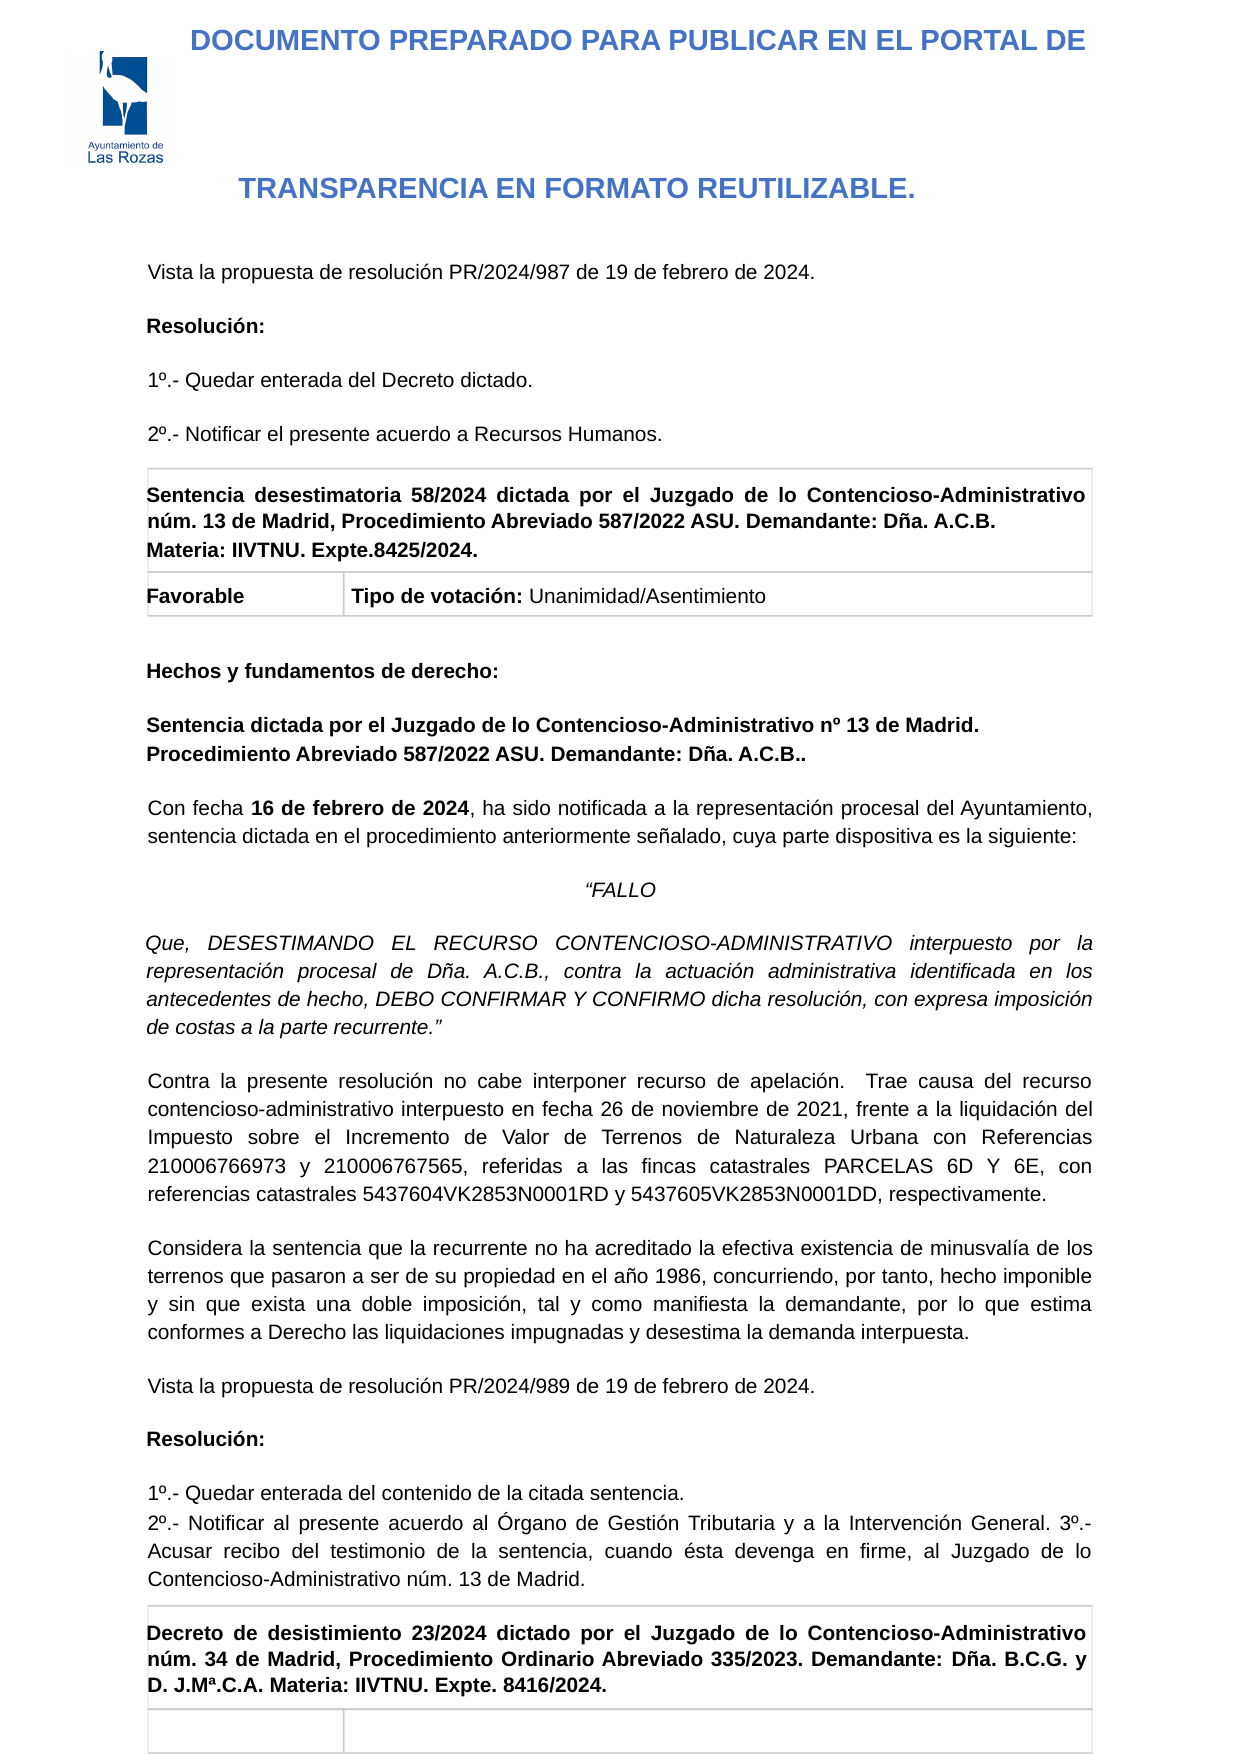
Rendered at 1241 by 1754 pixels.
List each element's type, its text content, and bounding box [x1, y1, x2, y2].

text “FALLO [147, 877, 1096, 901]
text 1º.- Quedar enterada del Decreto dictado. [147, 368, 1094, 392]
text Hechos y fundamentos de derecho: [146, 658, 1087, 682]
text Con fecha 16 de febrero de 2024, ha sido notificada a la representación procesal del Ayuntamiento, sentencia dictada en el procedimiento anteriormente señalado, cuya parte dispositiva es la siguiente: [147, 796, 1094, 848]
text 2º.- Notificar el presente acuerdo a Recursos Humanos. [147, 421, 1094, 445]
text Procedimiento Abreviado 587/2022 ASU. Demandante: Dña. A.C.B.. [146, 742, 1087, 766]
text Vista la propuesta de resolución PR/2024/987 de 19 de febrero de 2024. [147, 260, 1094, 284]
text Materia: IIVTNU. Expte.8425/2024. [149, 538, 1087, 562]
text Resolución: [146, 314, 1087, 338]
text Sentencia dictada por el Juzgado de lo Contencioso-Administrativo nº 13 de Madrid. [146, 712, 1087, 736]
text Tipo de votación: Unanimidad/Asentimiento [345, 583, 1091, 607]
text Considera la sentencia que la recurrente no ha acreditado la efectiva existencia de minusvalía de los terrenos que pasaron a ser de su propiedad en el año 1986, concurriendo, por tanto, hecho imponible y sin que exista una doble imposición, tal y como manifiesta la demandante, por lo que estima conformes a Derecho las liquidaciones impugnadas y desestima la demanda interpuesta. [147, 1235, 1094, 1344]
text Sentencia desestimatoria 58/2024 dictada por el Juzgado de lo Contencioso-Administrativo núm. 13 de Madrid, Procedimiento Abreviado 587/2022 ASU. Demandante: Dña. A.C.B. [149, 482, 1087, 533]
text Vista la propuesta de resolución PR/2024/989 de 19 de febrero de 2024. [147, 1374, 1094, 1398]
text Resolución: [146, 1427, 1087, 1451]
text Favorable [149, 583, 342, 607]
text 2º.- Notificar al presente acuerdo al Órgano de Gestión Tributaria y a la Intervención General. 3º.- Acusar recibo del testimonio de la sentencia, cuando ésta devenga en firme, al Juzgado de lo Contencioso-Administrativo núm. 13 de Madrid. [147, 1510, 1094, 1591]
text Decreto de desistimiento 23/2024 dictado por el Juzgado de lo Contencioso-Administrativo núm. 34 de Madrid, Procedimiento Ordinario Abreviado 335/2023. Demandante: Dña. B.C.G. y D. J.Mª.C.A. Materia: IIVTNU. Expte. 8416/2024. [149, 1620, 1087, 1697]
text 1º.- Quedar enterada del contenido de la citada sentencia. [147, 1481, 1094, 1505]
text Contra la presente resolución no cabe interponer recurso de apelación. Trae causa del recurso contencioso-administrativo interpuesto en fecha 26 de noviembre de 2021, frente a la liquidación del Impuesto sobre el Incremento de Valor de Terrenos de Naturaleza Urbana con Referencias 210006766973 y 210006767565, referidas a las fincas catastrales PARCELAS 6D Y 6E, con referencias catastrales 5437604VK2853N0001RD y 5437605VK2853N0001DD, respectivamente. [147, 1069, 1094, 1206]
text Que, DESESTIMANDO EL RECURSO CONTENCIOSO-ADMINISTRATIVO interpuesto por la representación procesal de Dña. A.C.B., contra la actuación administrativa identificada en los antecedentes de hecho, DEBO CONFIRMAR Y CONFIRMO dicha resolución, con expresa imposición de costas a la parte recurrente.” [145, 931, 1096, 1039]
